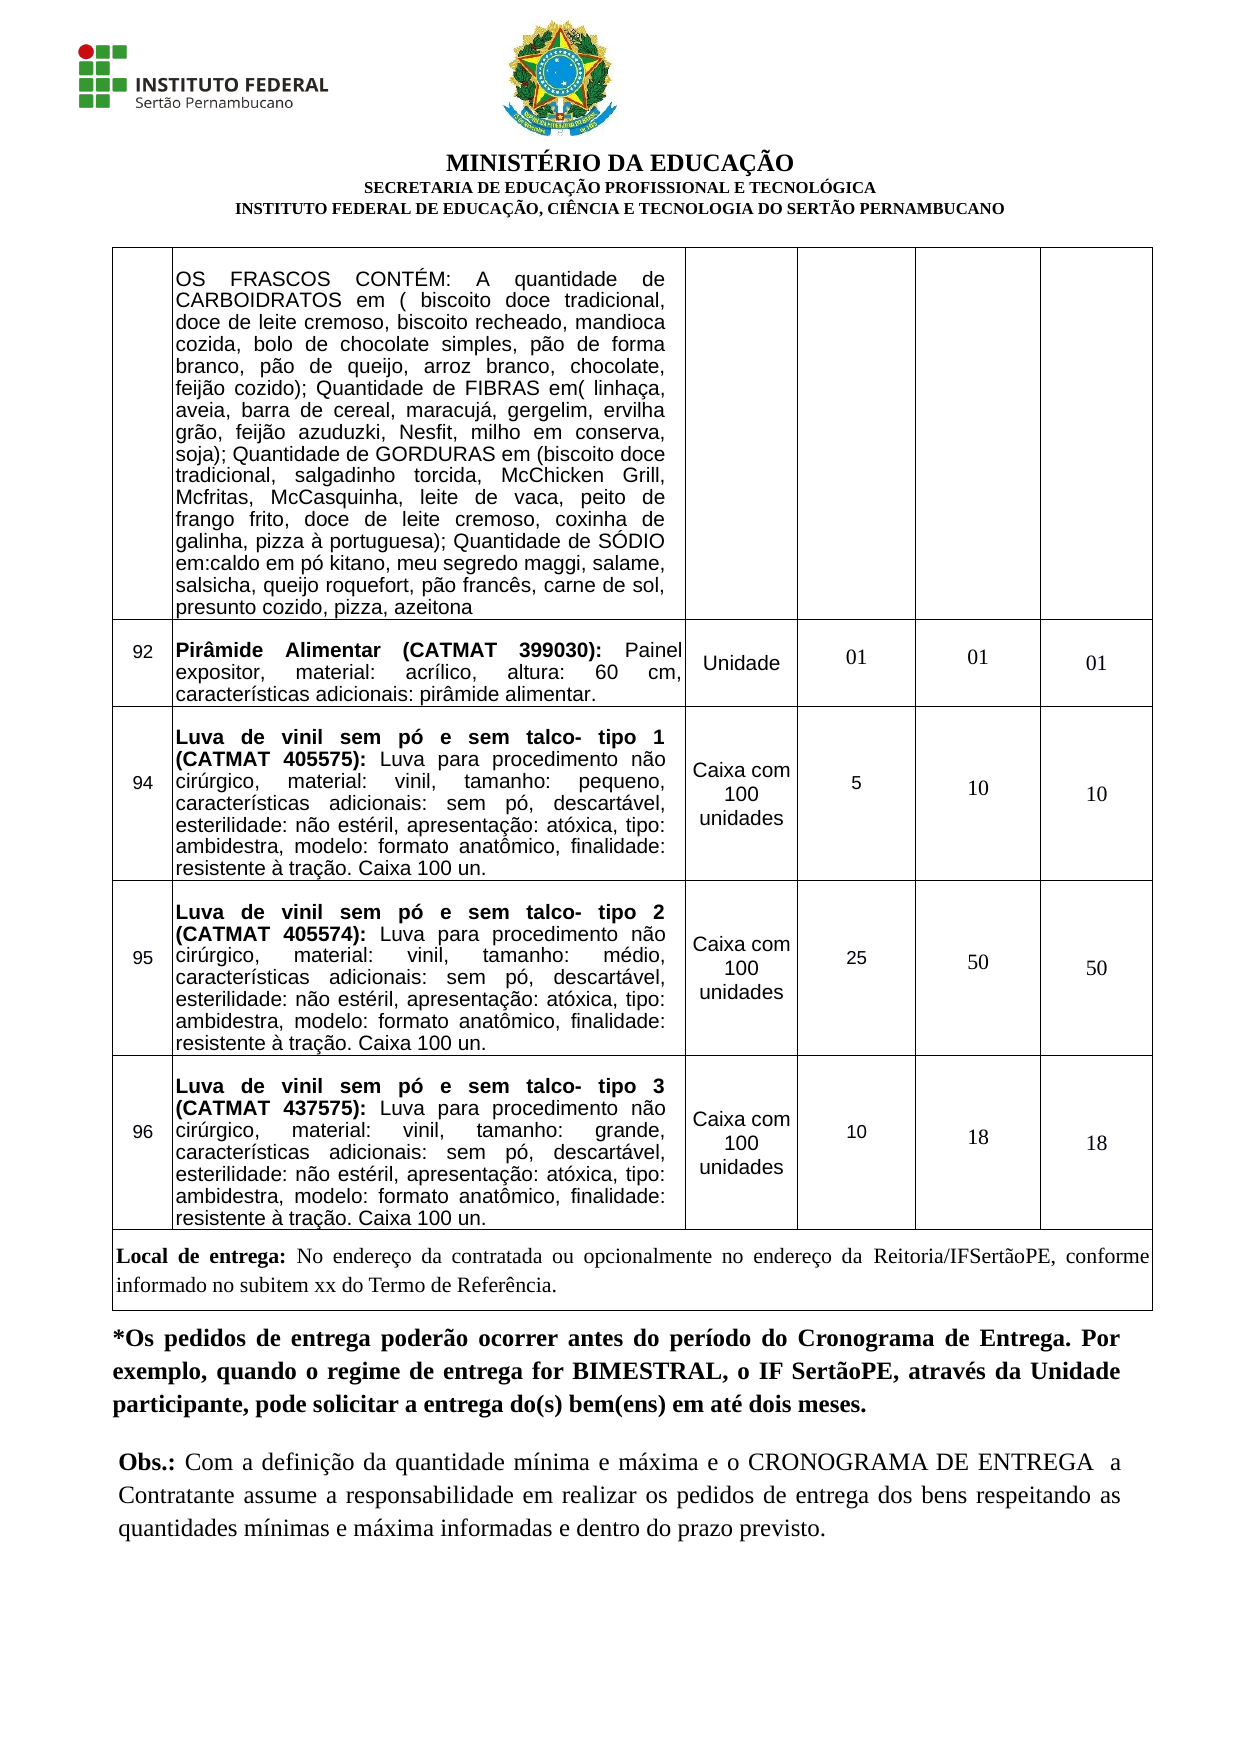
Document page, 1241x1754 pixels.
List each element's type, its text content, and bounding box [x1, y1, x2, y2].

table_cell 01 [1041, 620, 1152, 706]
table_cell 10 [916, 707, 1040, 880]
table_cell 94 [113, 707, 172, 880]
table_cell 95 [113, 881, 172, 1055]
table_cell [798, 248, 915, 618]
picture [78, 44, 329, 108]
table_cell [113, 248, 172, 618]
table_cell 96 [113, 1056, 172, 1229]
table_cell 01 [798, 620, 915, 706]
list *Os pedidos de entrega poderão ocorrer antes do período do Cronograma de Entrega. Por exemplo, quando o regime de entrega for BIMESTRAL, o IF SertãoPE, através da Unidade participante, pode solicitar a entrega do(s) bem(ens) em até dois meses. [59, 1323, 1122, 1418]
table_cell Caixa com 100 unidades [686, 881, 797, 1055]
table_cell 50 [1041, 881, 1152, 1055]
table_cell Luva de vinil sem pó e sem talco- tipo 1 (CATMAT 405575): Luva para procedimento não cirúrgico, material: vinil, tamanho: pequeno, características adicionais: sem pó, descartável, esterilidade: não estéril, apresentação: atóxica, tipo: ambidestra, modelo: formato anatômico, finalidade: resistente à tração. Caixa 100 un. [173, 707, 685, 880]
table_cell Unidade [686, 620, 797, 706]
table_cell Local de entrega: No endereço da contratada ou opcionalmente no endereço da Reitoria/IFSertãoPE, conforme informado no subitem xx do Termo de Referência. [113, 1230, 1152, 1309]
table_cell 18 [1041, 1056, 1152, 1229]
table_cell 25 [798, 881, 915, 1055]
table_cell 50 [916, 881, 1040, 1055]
table_cell [916, 248, 1040, 618]
table_cell Pirâmide Alimentar (CATMAT 399030): Painel expositor, material: acrílico, altura: 60 cm, características adicionais: pirâmide alimentar. [173, 620, 685, 706]
table_cell 10 [798, 1056, 915, 1229]
table_cell Caixa com 100 unidades [686, 707, 797, 880]
table_cell 18 [916, 1056, 1040, 1229]
table_cell 01 [916, 620, 1040, 706]
table_cell Luva de vinil sem pó e sem talco- tipo 2 (CATMAT 405574): Luva para procedimento não cirúrgico, material: vinil, tamanho: médio, características adicionais: sem pó, descartável, esterilidade: não estéril, apresentação: atóxica, tipo: ambidestra, modelo: formato anatômico, finalidade: resistente à tração. Caixa 100 un. [173, 881, 685, 1055]
table_cell [1041, 248, 1152, 618]
table_cell 5 [798, 707, 915, 880]
table_cell 10 [1041, 707, 1152, 880]
table_cell Caixa com 100 unidades [686, 1056, 797, 1229]
table_cell [686, 248, 797, 618]
table_cell 92 [113, 620, 172, 706]
picture [502, 20, 617, 136]
table_cell OS FRASCOS CONTÉM: A quantidade de CARBOIDRATOS em ( biscoito doce tradicional, doce de leite cremoso, biscoito recheado, mandioca cozida, bolo de chocolate simples, pão de forma branco, pão de queijo, arroz branco, chocolate, feijão cozido); Quantidade de FIBRAS em( linhaça, aveia, barra de cereal, maracujá, gergelim, ervilha grão, feijão azuduzki, Nesfit, milho em conserva, soja); Quantidade de GORDURAS em (biscoito doce tradicional, salgadinho torcida, McChicken Grill, Mcfritas, McCasquinha, leite de vaca, peito de frango frito, doce de leite cremoso, coxinha de galinha, pizza à portuguesa); Quantidade de SÓDIO em:caldo em pó kitano, meu segredo maggi, salame, salsicha, queijo roquefort, pão francês, carne de sol, presunto cozido, pizza, azeitona [173, 248, 685, 618]
list Obs.: Com a definição da quantidade mínima e máxima e o CRONOGRAMA DE ENTREGA a Contratante assume a responsabilidade em realizar os pedidos de entrega dos bens respeitando as quantidades mínimas e máxima informadas e dentro do prazo previsto. [65, 1447, 1122, 1542]
table_cell Luva de vinil sem pó e sem talco- tipo 3 (CATMAT 437575): Luva para procedimento não cirúrgico, material: vinil, tamanho: grande, características adicionais: sem pó, descartável, esterilidade: não estéril, apresentação: atóxica, tipo: ambidestra, modelo: formato anatômico, finalidade: resistente à tração. Caixa 100 un. [173, 1056, 685, 1229]
